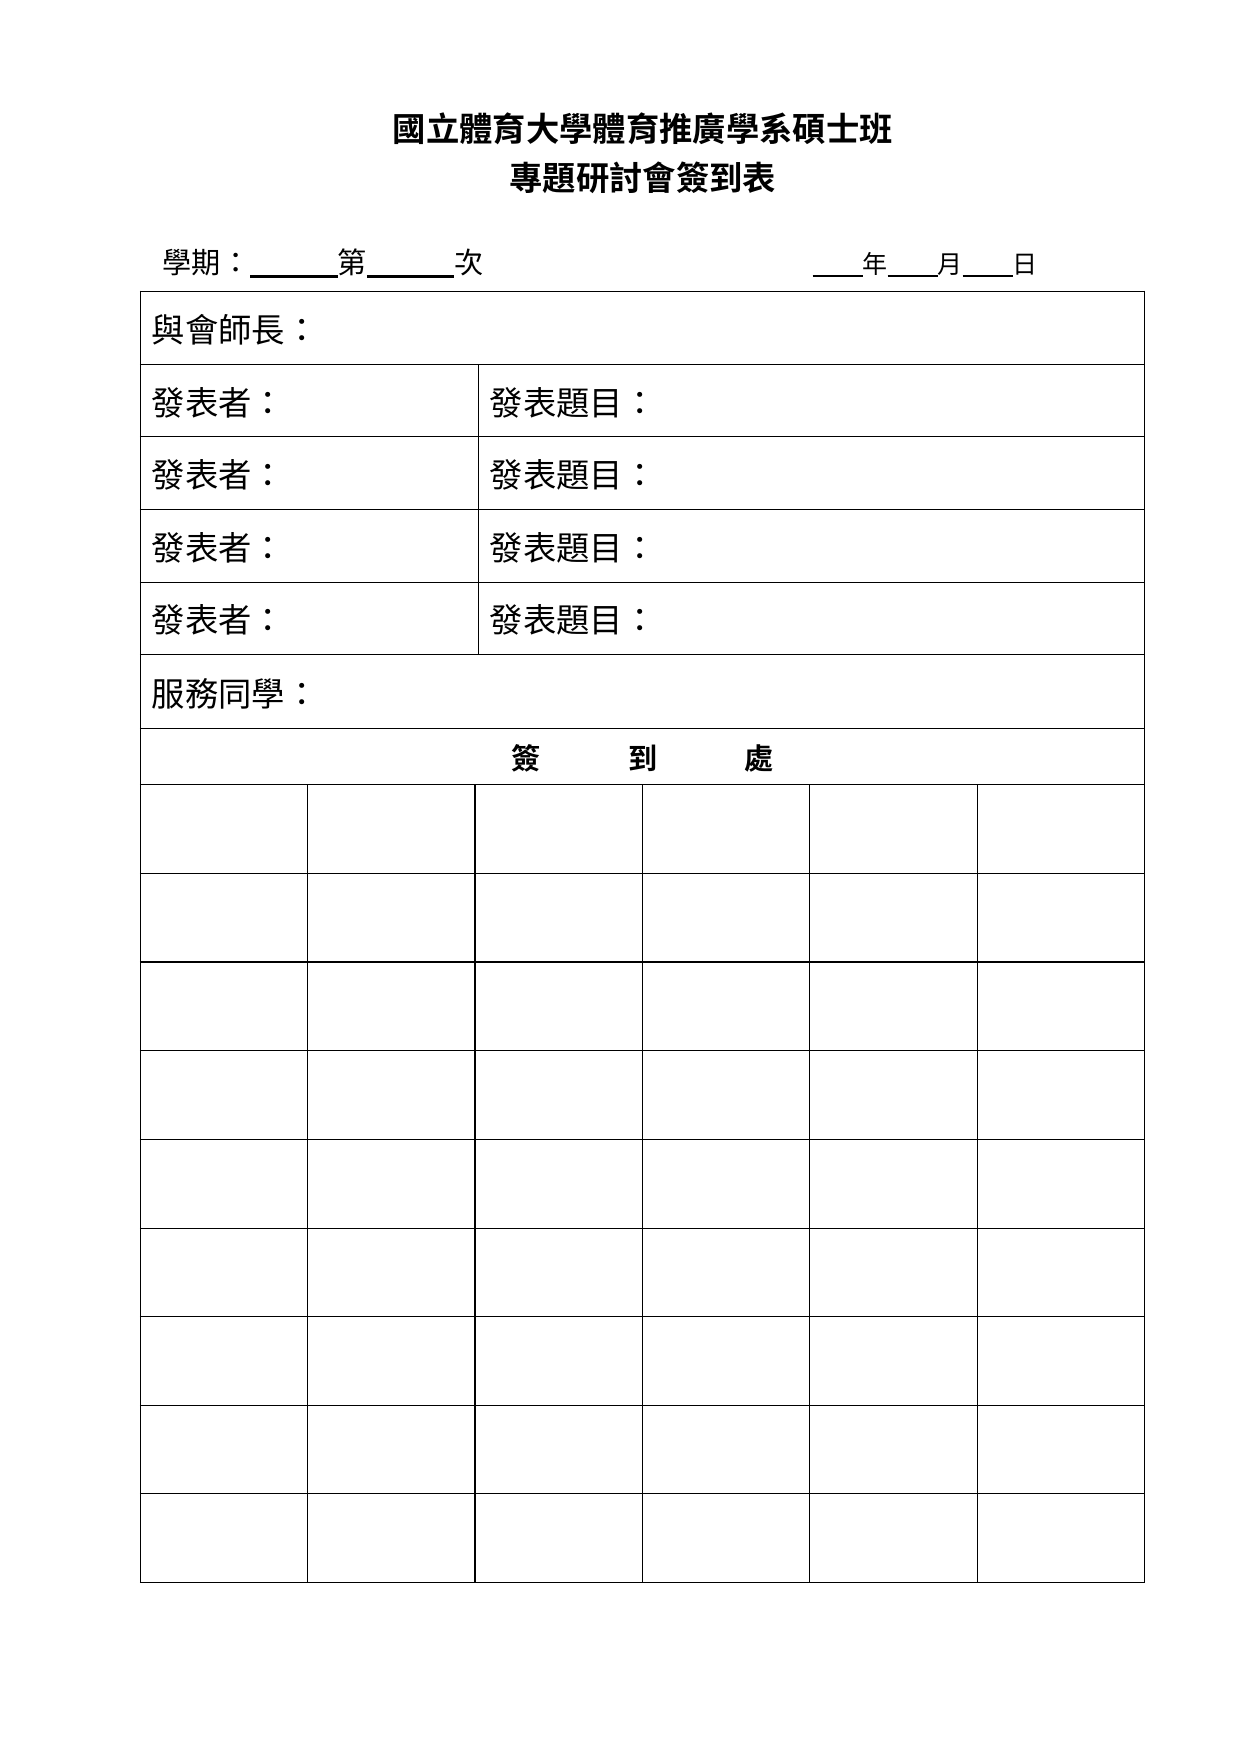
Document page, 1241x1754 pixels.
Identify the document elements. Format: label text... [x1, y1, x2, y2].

table_cell [476, 963, 642, 1050]
table_cell [308, 1494, 474, 1582]
table_cell 發表題目： [479, 510, 1144, 582]
table_cell [643, 1229, 809, 1316]
table_cell [476, 1317, 642, 1405]
table_cell [308, 1229, 474, 1316]
table_cell [141, 963, 307, 1050]
table_cell [308, 1140, 474, 1227]
table_cell 發表者： [141, 437, 478, 509]
table_cell [643, 874, 809, 961]
table_cell 發表題目： [479, 437, 1144, 509]
table_cell [810, 1140, 977, 1227]
table_cell [643, 785, 809, 873]
table_cell [476, 785, 642, 873]
table_cell [141, 785, 307, 873]
table_cell [476, 874, 642, 961]
table_cell [141, 1317, 307, 1405]
table_header 與會師長： [141, 292, 1144, 364]
text 學期： 第 次 年 月 日 [162, 239, 1122, 282]
table_cell [141, 874, 307, 961]
table_cell [643, 1051, 809, 1139]
table_cell [141, 1051, 307, 1139]
table_cell [643, 1494, 809, 1582]
table_cell [810, 1229, 977, 1316]
table_cell [978, 785, 1144, 873]
table_cell [308, 785, 474, 873]
table_cell [978, 963, 1144, 1050]
table_cell [978, 1406, 1144, 1493]
table_cell [476, 1229, 642, 1316]
table_cell [810, 1494, 977, 1582]
table_cell [810, 1051, 977, 1139]
table_cell 發表題目： [479, 583, 1144, 654]
table_cell 發表題目： [479, 365, 1144, 436]
table_cell [978, 874, 1144, 961]
table_cell [810, 874, 977, 961]
table_cell [810, 963, 977, 1050]
table_cell [476, 1494, 642, 1582]
table_cell [141, 1229, 307, 1316]
text 專題研討會簽到表 [162, 151, 1122, 199]
table_cell 發表者： [141, 583, 478, 654]
table_cell [978, 1051, 1144, 1139]
table_cell [978, 1140, 1144, 1227]
table_cell [978, 1229, 1144, 1316]
table_cell [810, 1406, 977, 1493]
table_cell [643, 963, 809, 1050]
table_cell [308, 1406, 474, 1493]
table_cell [141, 1406, 307, 1493]
table_cell 服務同學： [141, 655, 1144, 728]
table_cell [476, 1140, 642, 1227]
table_cell [476, 1051, 642, 1139]
table_cell [308, 874, 474, 961]
table_cell [643, 1317, 809, 1405]
table_cell [308, 963, 474, 1050]
table_cell 簽 到 處 [141, 729, 1144, 784]
table_cell [978, 1494, 1144, 1582]
text 國立體育大學體育推廣學系碩士班 [162, 103, 1122, 151]
table_cell [308, 1317, 474, 1405]
table_cell [643, 1406, 809, 1493]
table_cell [643, 1140, 809, 1227]
table_cell [978, 1317, 1144, 1405]
table_cell 發表者： [141, 365, 478, 436]
table_cell [141, 1140, 307, 1227]
table_cell [308, 1051, 474, 1139]
table_cell [476, 1406, 642, 1493]
table_cell [810, 785, 977, 873]
table_cell [141, 1494, 307, 1582]
table_cell 發表者： [141, 510, 478, 582]
table_cell [810, 1317, 977, 1405]
